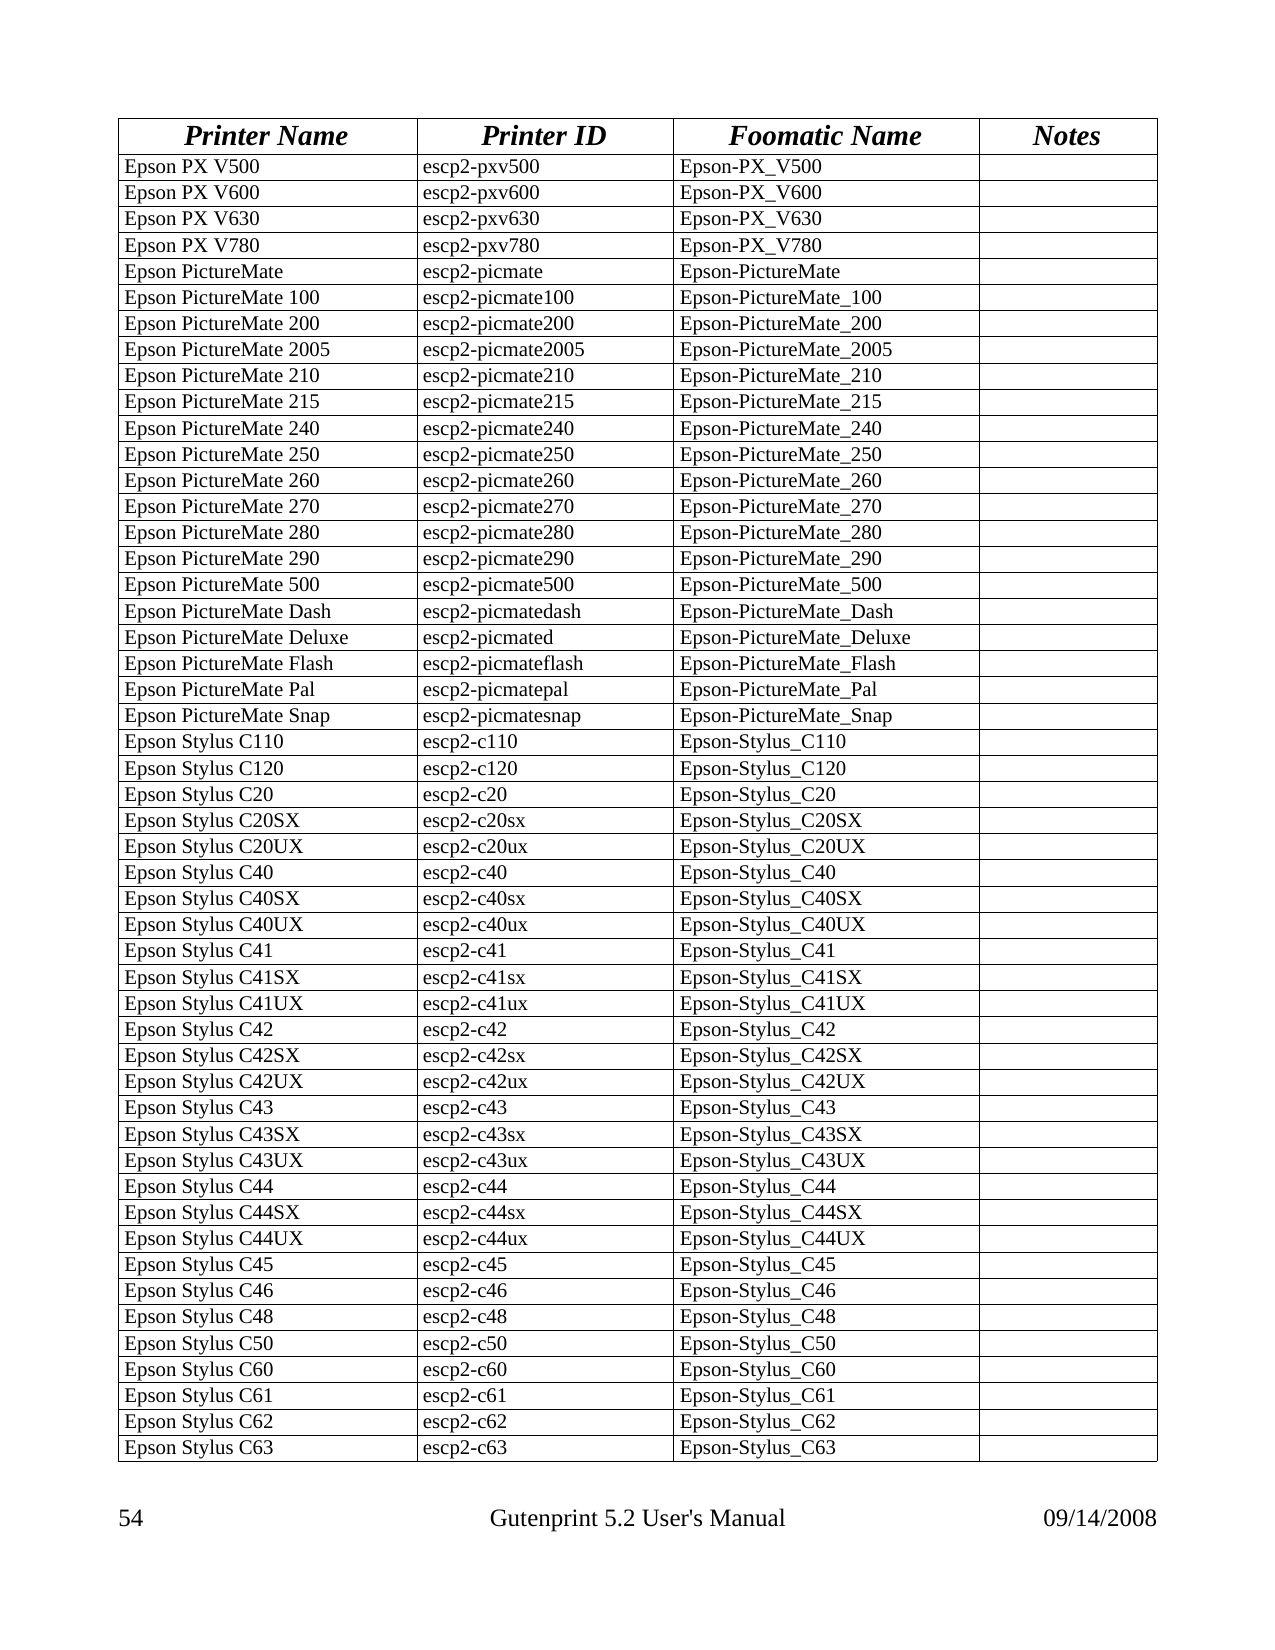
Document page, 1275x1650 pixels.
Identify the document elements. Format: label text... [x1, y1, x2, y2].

table_cell Epson-PictureMate_250 [674, 442, 979, 467]
table_cell escp2-c41 [418, 939, 673, 964]
table_cell Epson-Stylus_C50 [674, 1331, 979, 1356]
table_header Printer Name [119, 119, 417, 153]
table_cell Epson-PictureMate_240 [674, 416, 979, 441]
table_cell Epson Stylus C63 [119, 1436, 417, 1461]
table_cell Epson-Stylus_C44UX [674, 1226, 979, 1252]
table_cell [980, 1410, 1157, 1434]
table_cell Epson PictureMate 280 [119, 521, 417, 546]
table_cell Epson-PictureMate_Snap [674, 704, 979, 729]
table_cell [980, 547, 1157, 572]
table_cell Epson-Stylus_C45 [674, 1253, 979, 1278]
table_cell [980, 808, 1157, 833]
table_cell Epson-PictureMate_100 [674, 285, 979, 310]
table_cell [980, 494, 1157, 519]
table_cell escp2-c48 [418, 1305, 673, 1330]
table_cell [980, 939, 1157, 964]
table_cell [980, 416, 1157, 441]
table_cell Epson Stylus C42SX [119, 1044, 417, 1068]
table_cell Epson-PictureMate_260 [674, 468, 979, 493]
table_cell Epson Stylus C61 [119, 1383, 417, 1408]
table_cell Epson-PX_V780 [674, 233, 979, 258]
table_cell Epson-PX_V600 [674, 181, 979, 206]
table_cell Epson-Stylus_C42 [674, 1017, 979, 1042]
table_cell Epson-Stylus_C41 [674, 939, 979, 964]
table_cell [980, 1096, 1157, 1121]
table_cell Epson-PictureMate [674, 259, 979, 284]
table_cell escp2-c44ux [418, 1226, 673, 1252]
table_cell [980, 756, 1157, 781]
table_cell [980, 834, 1157, 859]
table_cell escp2-picmatedash [418, 599, 673, 624]
table_cell [980, 468, 1157, 493]
table_cell [980, 913, 1157, 938]
table_cell escp2-picmate215 [418, 390, 673, 415]
table_cell Epson Stylus C44 [119, 1174, 417, 1199]
table_cell Epson-Stylus_C20SX [674, 808, 979, 833]
table_cell escp2-c46 [418, 1279, 673, 1304]
table_cell Epson-Stylus_C48 [674, 1305, 979, 1330]
table_cell Epson Stylus C44SX [119, 1200, 417, 1225]
table_cell escp2-picmate290 [418, 547, 673, 572]
table_cell escp2-c45 [418, 1253, 673, 1278]
table_cell Epson-PictureMate_270 [674, 494, 979, 519]
table_cell [980, 390, 1157, 415]
table_cell [980, 1017, 1157, 1042]
table_cell Epson PictureMate 270 [119, 494, 417, 519]
table_cell Epson-PictureMate_Dash [674, 599, 979, 624]
table_cell escp2-picmate200 [418, 311, 673, 336]
table_cell Epson PictureMate [119, 259, 417, 284]
table_cell Epson PictureMate 200 [119, 311, 417, 336]
table_cell escp2-picmateflash [418, 651, 673, 676]
table_cell Epson-Stylus_C40 [674, 860, 979, 886]
table_cell Epson-Stylus_C61 [674, 1383, 979, 1408]
table_cell escp2-c44sx [418, 1200, 673, 1225]
table_cell Epson Stylus C110 [119, 730, 417, 755]
table_cell [980, 1174, 1157, 1199]
table_cell [980, 1279, 1157, 1304]
table_cell Epson-PictureMate_280 [674, 521, 979, 546]
table_cell Epson PictureMate Deluxe [119, 625, 417, 650]
table_cell Epson PictureMate Flash [119, 651, 417, 676]
table_cell Epson PictureMate 260 [119, 468, 417, 493]
table_cell Epson Stylus C41 [119, 939, 417, 964]
table_cell [980, 337, 1157, 363]
table_cell Epson Stylus C43SX [119, 1122, 417, 1147]
table_cell Epson PX V780 [119, 233, 417, 258]
table_cell escp2-c20ux [418, 834, 673, 859]
table_cell [980, 1436, 1157, 1461]
table_cell escp2-c60 [418, 1357, 673, 1382]
table_cell [980, 155, 1157, 179]
table_cell [980, 704, 1157, 729]
table_cell Epson PictureMate 100 [119, 285, 417, 310]
table_cell Epson-Stylus_C46 [674, 1279, 979, 1304]
table_cell [980, 233, 1157, 258]
table_cell Epson Stylus C50 [119, 1331, 417, 1356]
table_cell Epson PictureMate 210 [119, 364, 417, 389]
table_cell Epson Stylus C20SX [119, 808, 417, 833]
table_cell Epson-Stylus_C40UX [674, 913, 979, 938]
table_cell [980, 521, 1157, 546]
table_cell Epson-PictureMate_290 [674, 547, 979, 572]
table_cell [980, 259, 1157, 284]
table_cell escp2-picmate210 [418, 364, 673, 389]
table_cell [980, 677, 1157, 702]
table_cell Epson-PictureMate_2005 [674, 337, 979, 363]
table_cell Epson PictureMate 240 [119, 416, 417, 441]
table_cell Epson Stylus C120 [119, 756, 417, 781]
table_cell [980, 860, 1157, 886]
table_cell [980, 364, 1157, 389]
table_cell Epson-Stylus_C43SX [674, 1122, 979, 1147]
table_cell Epson Stylus C40UX [119, 913, 417, 938]
table_header Foomatic Name [674, 119, 979, 153]
table_cell Epson Stylus C42UX [119, 1070, 417, 1095]
table_cell escp2-c41ux [418, 991, 673, 1016]
table_cell Epson Stylus C40 [119, 860, 417, 886]
table_cell escp2-c40 [418, 860, 673, 886]
table_cell [980, 1044, 1157, 1068]
table_cell Epson PictureMate 2005 [119, 337, 417, 363]
table_cell escp2-pxv630 [418, 207, 673, 232]
table_cell [980, 442, 1157, 467]
table_cell escp2-c42ux [418, 1070, 673, 1095]
table_cell Epson-PX_V630 [674, 207, 979, 232]
table_cell escp2-picmate500 [418, 573, 673, 598]
table_cell escp2-c44 [418, 1174, 673, 1199]
table_cell escp2-c20 [418, 782, 673, 807]
table_cell Epson Stylus C20UX [119, 834, 417, 859]
table_cell Epson Stylus C45 [119, 1253, 417, 1278]
table_cell Epson Stylus C48 [119, 1305, 417, 1330]
table_cell Epson PictureMate Snap [119, 704, 417, 729]
table_cell escp2-c42 [418, 1017, 673, 1042]
table_cell Epson-Stylus_C20 [674, 782, 979, 807]
table_cell escp2-pxv600 [418, 181, 673, 206]
table_cell Epson-Stylus_C44 [674, 1174, 979, 1199]
table_cell Epson-PictureMate_Pal [674, 677, 979, 702]
table_cell Epson Stylus C20 [119, 782, 417, 807]
table_cell escp2-c63 [418, 1436, 673, 1461]
table_cell escp2-c40sx [418, 887, 673, 912]
table_cell Epson Stylus C44UX [119, 1226, 417, 1252]
table_cell Epson-PX_V500 [674, 155, 979, 179]
table_cell escp2-picmate240 [418, 416, 673, 441]
table_cell escp2-picmate100 [418, 285, 673, 310]
table_cell [980, 1253, 1157, 1278]
table_cell Epson-Stylus_C62 [674, 1410, 979, 1434]
table_cell Epson Stylus C43 [119, 1096, 417, 1121]
table_cell Epson-PictureMate_200 [674, 311, 979, 336]
table_cell [980, 1305, 1157, 1330]
table_cell escp2-c20sx [418, 808, 673, 833]
table_cell Epson-PictureMate_210 [674, 364, 979, 389]
table_cell Epson-Stylus_C60 [674, 1357, 979, 1382]
table_cell [980, 181, 1157, 206]
table_cell [980, 1200, 1157, 1225]
table_cell [980, 991, 1157, 1016]
table_cell Epson PX V600 [119, 181, 417, 206]
table_header Printer ID [418, 119, 673, 153]
table_cell Epson Stylus C40SX [119, 887, 417, 912]
table_cell escp2-c110 [418, 730, 673, 755]
table_cell Epson Stylus C46 [119, 1279, 417, 1304]
table_cell [980, 782, 1157, 807]
table_cell escp2-picmate280 [418, 521, 673, 546]
table_cell Epson-Stylus_C110 [674, 730, 979, 755]
table_cell [980, 651, 1157, 676]
table_cell Epson-PictureMate_Deluxe [674, 625, 979, 650]
table_cell [980, 1383, 1157, 1408]
table_cell escp2-c40ux [418, 913, 673, 938]
table_cell escp2-picmatesnap [418, 704, 673, 729]
table_cell [980, 965, 1157, 990]
table_cell [980, 887, 1157, 912]
table_cell escp2-c41sx [418, 965, 673, 990]
table_cell Epson-Stylus_C20UX [674, 834, 979, 859]
table_cell [980, 1331, 1157, 1356]
table_cell [980, 1357, 1157, 1382]
table_cell Epson PX V500 [119, 155, 417, 179]
table_cell Epson-Stylus_C43UX [674, 1148, 979, 1173]
table_cell Epson-Stylus_C41UX [674, 991, 979, 1016]
table_cell escp2-pxv500 [418, 155, 673, 179]
table_cell escp2-picmate [418, 259, 673, 284]
table_cell Epson-Stylus_C40SX [674, 887, 979, 912]
table_cell escp2-picmated [418, 625, 673, 650]
table_cell [980, 285, 1157, 310]
table_cell [980, 599, 1157, 624]
table_cell escp2-c120 [418, 756, 673, 781]
table_cell Epson Stylus C60 [119, 1357, 417, 1382]
table_cell Epson Stylus C41SX [119, 965, 417, 990]
table_cell Epson-PictureMate_215 [674, 390, 979, 415]
table_cell [980, 625, 1157, 650]
table_cell Epson PictureMate 290 [119, 547, 417, 572]
table_cell escp2-c62 [418, 1410, 673, 1434]
table_cell escp2-c50 [418, 1331, 673, 1356]
table_cell Epson Stylus C42 [119, 1017, 417, 1042]
table_cell Epson Stylus C41UX [119, 991, 417, 1016]
table_cell [980, 311, 1157, 336]
table_cell escp2-c61 [418, 1383, 673, 1408]
table_cell escp2-picmate250 [418, 442, 673, 467]
table_cell Epson-Stylus_C120 [674, 756, 979, 781]
table_cell escp2-picmate260 [418, 468, 673, 493]
table_cell [980, 730, 1157, 755]
table_cell Epson PictureMate Dash [119, 599, 417, 624]
table_cell Epson PX V630 [119, 207, 417, 232]
table_cell Epson PictureMate Pal [119, 677, 417, 702]
table_cell escp2-pxv780 [418, 233, 673, 258]
table_cell escp2-c43ux [418, 1148, 673, 1173]
table_header Notes [980, 119, 1157, 153]
table_cell [980, 1226, 1157, 1252]
table_cell escp2-c43sx [418, 1122, 673, 1147]
table_cell Epson-Stylus_C63 [674, 1436, 979, 1461]
table_cell [980, 207, 1157, 232]
table_cell Epson-Stylus_C43 [674, 1096, 979, 1121]
table_cell escp2-picmatepal [418, 677, 673, 702]
table_cell [980, 1148, 1157, 1173]
table_cell Epson-PictureMate_500 [674, 573, 979, 598]
table_cell Epson Stylus C43UX [119, 1148, 417, 1173]
table_cell Epson-Stylus_C41SX [674, 965, 979, 990]
table_cell Epson PictureMate 500 [119, 573, 417, 598]
table_cell escp2-c43 [418, 1096, 673, 1121]
table_cell Epson-Stylus_C42UX [674, 1070, 979, 1095]
table_cell Epson-PictureMate_Flash [674, 651, 979, 676]
table_cell [980, 1070, 1157, 1095]
table_cell escp2-picmate2005 [418, 337, 673, 363]
table_cell Epson Stylus C62 [119, 1410, 417, 1434]
table_cell escp2-c42sx [418, 1044, 673, 1068]
table_cell [980, 573, 1157, 598]
table_cell Epson PictureMate 250 [119, 442, 417, 467]
table_cell Epson PictureMate 215 [119, 390, 417, 415]
table_cell [980, 1122, 1157, 1147]
table_cell Epson-Stylus_C44SX [674, 1200, 979, 1225]
table_cell escp2-picmate270 [418, 494, 673, 519]
table_cell Epson-Stylus_C42SX [674, 1044, 979, 1068]
